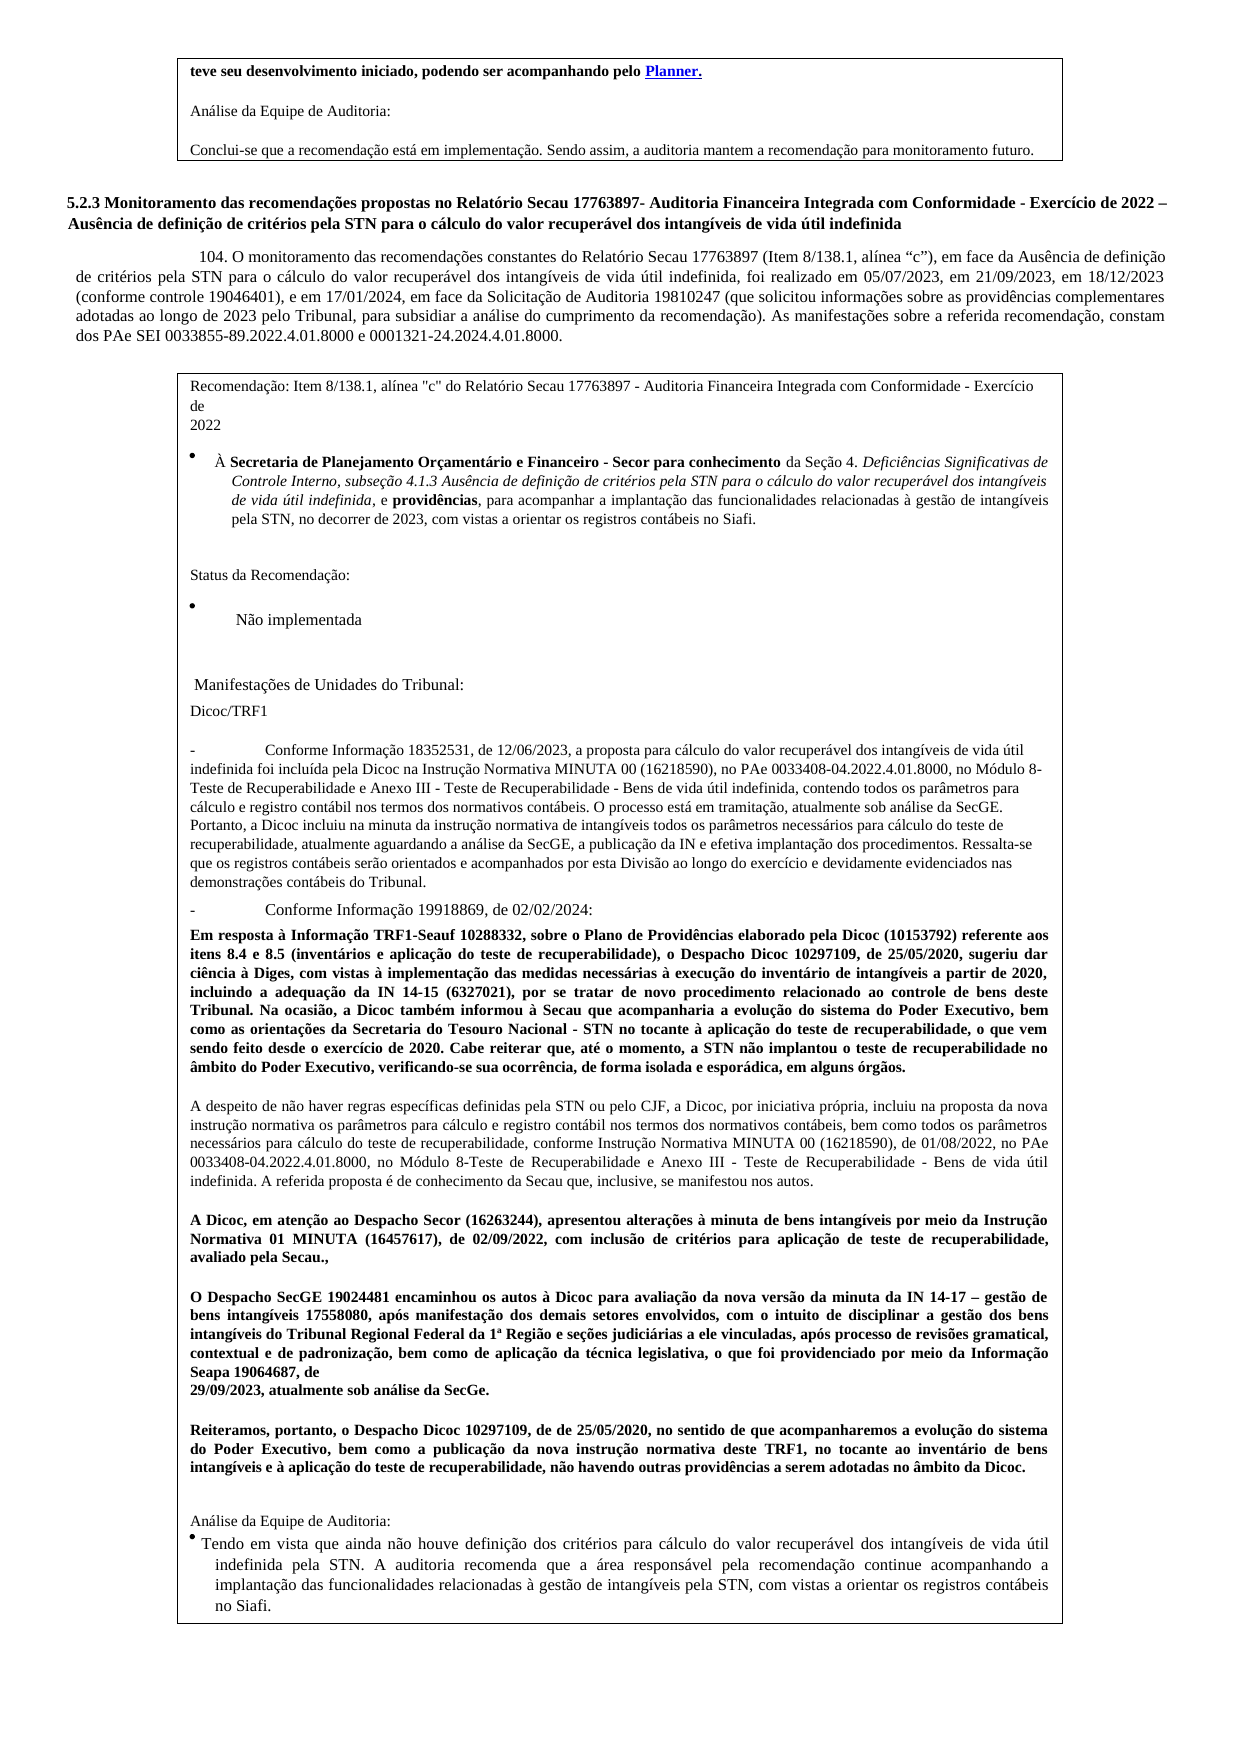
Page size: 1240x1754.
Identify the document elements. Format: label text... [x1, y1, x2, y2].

table_cell Tendo em vista que ainda não houve definição dos critérios para cálculo do valor recuperável dos intangíveis de vida útil indefinida pela STN. A auditoria recomenda que a área responsável pela recomendação continue acompanhando a implantação das funcionalidades relacionadas à gestão de intangíveis pela STN, com vistas a orientar os registros contábeis no Siafi. [178, 1531, 1062, 1623]
subtitle Ausência de definição de critérios pela STN para o cálculo do valor recuperável dos intangíveis de vida útil indefinida [68, 213, 1174, 233]
text 5.2.3 Monitoramento das recomendações propostas no Relatório Secau 17763897- Auditoria Financeira Integrada com Conformidade - Exercício de 2022 – [67, 193, 1174, 212]
text de critérios pela STN para o cálculo do valor recuperável dos intangíveis de vida útil indefinida, foi realizado em 05/07/2023, em 21/09/2023, em 18/12/2023 (conforme controle 19046401), e em 17/01/2024, em face da Solicitação de Auditoria 19810247 (que solicitou informações sobre as providências complementares adotadas ao longo de 2023 pelo Tribunal, para subsidiar a análise do cumprimento da recomendação). As manifestações sobre a referida recomendação, constam dos PAe SEI 0033855-89.2022.4.01.8000 e 0001321-24.2024.4.01.8000. [76, 267, 1166, 345]
text 104. O monitoramento das recomendações constantes do Relatório Secau 17763897 (Item 8/138.1, alínea “c”), em face da Ausência de definição [67, 246, 1166, 266]
table_header Recomendação: Item 8/138.1, alínea "c" do Relatório Secau 17763897 - Auditoria Financeira Integrada com Conformidade - Exercício de 2022 À Secretaria de Planejamento Orçamentário e Financeiro - Secor para conhecimento da Seção 4. Deficiências Significativas de Controle Interno, subseção 4.1.3 Ausência de definição de critérios pela STN para o cálculo do valor recuperável dos intangíveis de vida útil indefinida, e providências, para acompanhar a implantação das funcionalidades relacionadas à gestão de intangíveis pela STN, no decorrer de 2023, com vistas a orientar os registros contábeis no Siafi. Status da Recomendação: Não implementada Manifestações de Unidades do Tribunal: Dicoc/TRF1 Conforme Informação 18352531, de 12/06/2023, a proposta para cálculo do valor recuperável dos intangíveis de vida útil indefinida foi incluída pela Dicoc na Instrução Normativa MINUTA 00 (16218590), no PAe 0033408-04.2022.4.01.8000, no Módulo 8-Teste de Recuperabilidade e Anexo III - Teste de Recuperabilidade - Bens de vida útil indefinida, contendo todos os parâmetros para cálculo e registro contábil nos termos dos normativos contábeis. O processo está em tramitação, atualmente sob análise da SecGE. Portanto, a Dicoc incluiu na minuta da instrução normativa de intangíveis todos os parâmetros necessários para cálculo do teste de recuperabilidade, atualmente aguardando a análise da SecGE, a publicação da IN e efetiva implantação dos procedimentos. Ressalta-se que os registros contábeis serão orientados e acompanhados por esta Divisão ao longo do exercício e devidamente evidenciados nas demonstrações contábeis do Tribunal. Conforme Informação 19918869, de 02/02/2024: Em resposta à Informação TRF1-Seauf 10288332, sobre o Plano de Providências elaborado pela Dicoc (10153792) referente aos itens 8.4 e 8.5 (inventários e aplicação do teste de recuperabilidade), o Despacho Dicoc 10297109, de 25/05/2020, sugeriu dar ciência à Diges, com vistas à implementação das medidas necessárias à execução do inventário de intangíveis a partir de 2020, incluindo a adequação da IN 14-15 (6327021), por se tratar de novo procedimento relacionado ao controle de bens deste Tribunal. Na ocasião, a Dicoc também informou à Secau que acompanharia a evolução do sistema do Poder Executivo, bem como as orientações da Secretaria do Tesouro Nacional - STN no tocante à aplicação do teste de recuperabilidade, o que vem sendo feito desde o exercício de 2020. Cabe reiterar que, até o momento, a STN não implantou o teste de recuperabilidade no âmbito do Poder Executivo, verificando-se sua ocorrência, de forma isolada e esporádica, em alguns órgãos. A despeito de não haver regras específicas definidas pela STN ou pelo CJF, a Dicoc, por iniciativa própria, incluiu na proposta da nova instrução normativa os parâmetros para cálculo e registro contábil nos termos dos normativos contábeis, bem como todos os parâmetros necessários para cálculo do teste de recuperabilidade, conforme Instrução Normativa MINUTA 00 (16218590), de 01/08/2022, no PAe 0033408-04.2022.4.01.8000, no Módulo 8-Teste de Recuperabilidade e Anexo III - Teste de Recuperabilidade - Bens de vida útil indefinida. A referida proposta é de conhecimento da Secau que, inclusive, se manifestou nos autos. A Dicoc, em atenção ao Despacho Secor (16263244), apresentou alterações à minuta de bens intangíveis por meio da Instrução Normativa 01 MINUTA (16457617), de 02/09/2022, com inclusão de critérios para aplicação de teste de recuperabilidade, avaliado pela Secau., O Despacho SecGE 19024481 encaminhou os autos à Dicoc para avaliação da nova versão da minuta da IN 14-17 – gestão de bens intangíveis 17558080, após manifestação dos demais setores envolvidos, com o intuito de disciplinar a gestão dos bens intangíveis do Tribunal Regional Federal da 1ª Região e seções judiciárias a ele vinculadas, após processo de revisões gramatical, contextual e de padronização, bem como de aplicação da técnica legislativa, o que foi providenciado por meio da Informação Seapa 19064687, de 29/09/2023, atualmente sob análise da SecGe. Reiteramos, portanto, o Despacho Dicoc 10297109, de de 25/05/2020, no sentido de que acompanharemos a evolução do sistema do Poder Executivo, bem como a publicação da nova instrução normativa deste TRF1, no tocante ao inventário de bens intangíveis e à aplicação do teste de recuperabilidade, não havendo outras providências a serem adotadas no âmbito da Dicoc. Análise da Equipe de Auditoria: [178, 374, 1062, 1531]
table_cell teve seu desenvolvimento iniciado, podendo ser acompanhando pelo Planner. Análise da Equipe de Auditoria: Conclui-se que a recomendação está em implementação. Sendo assim, a auditoria mantem a recomendação para monitoramento futuro. [178, 59, 1062, 160]
